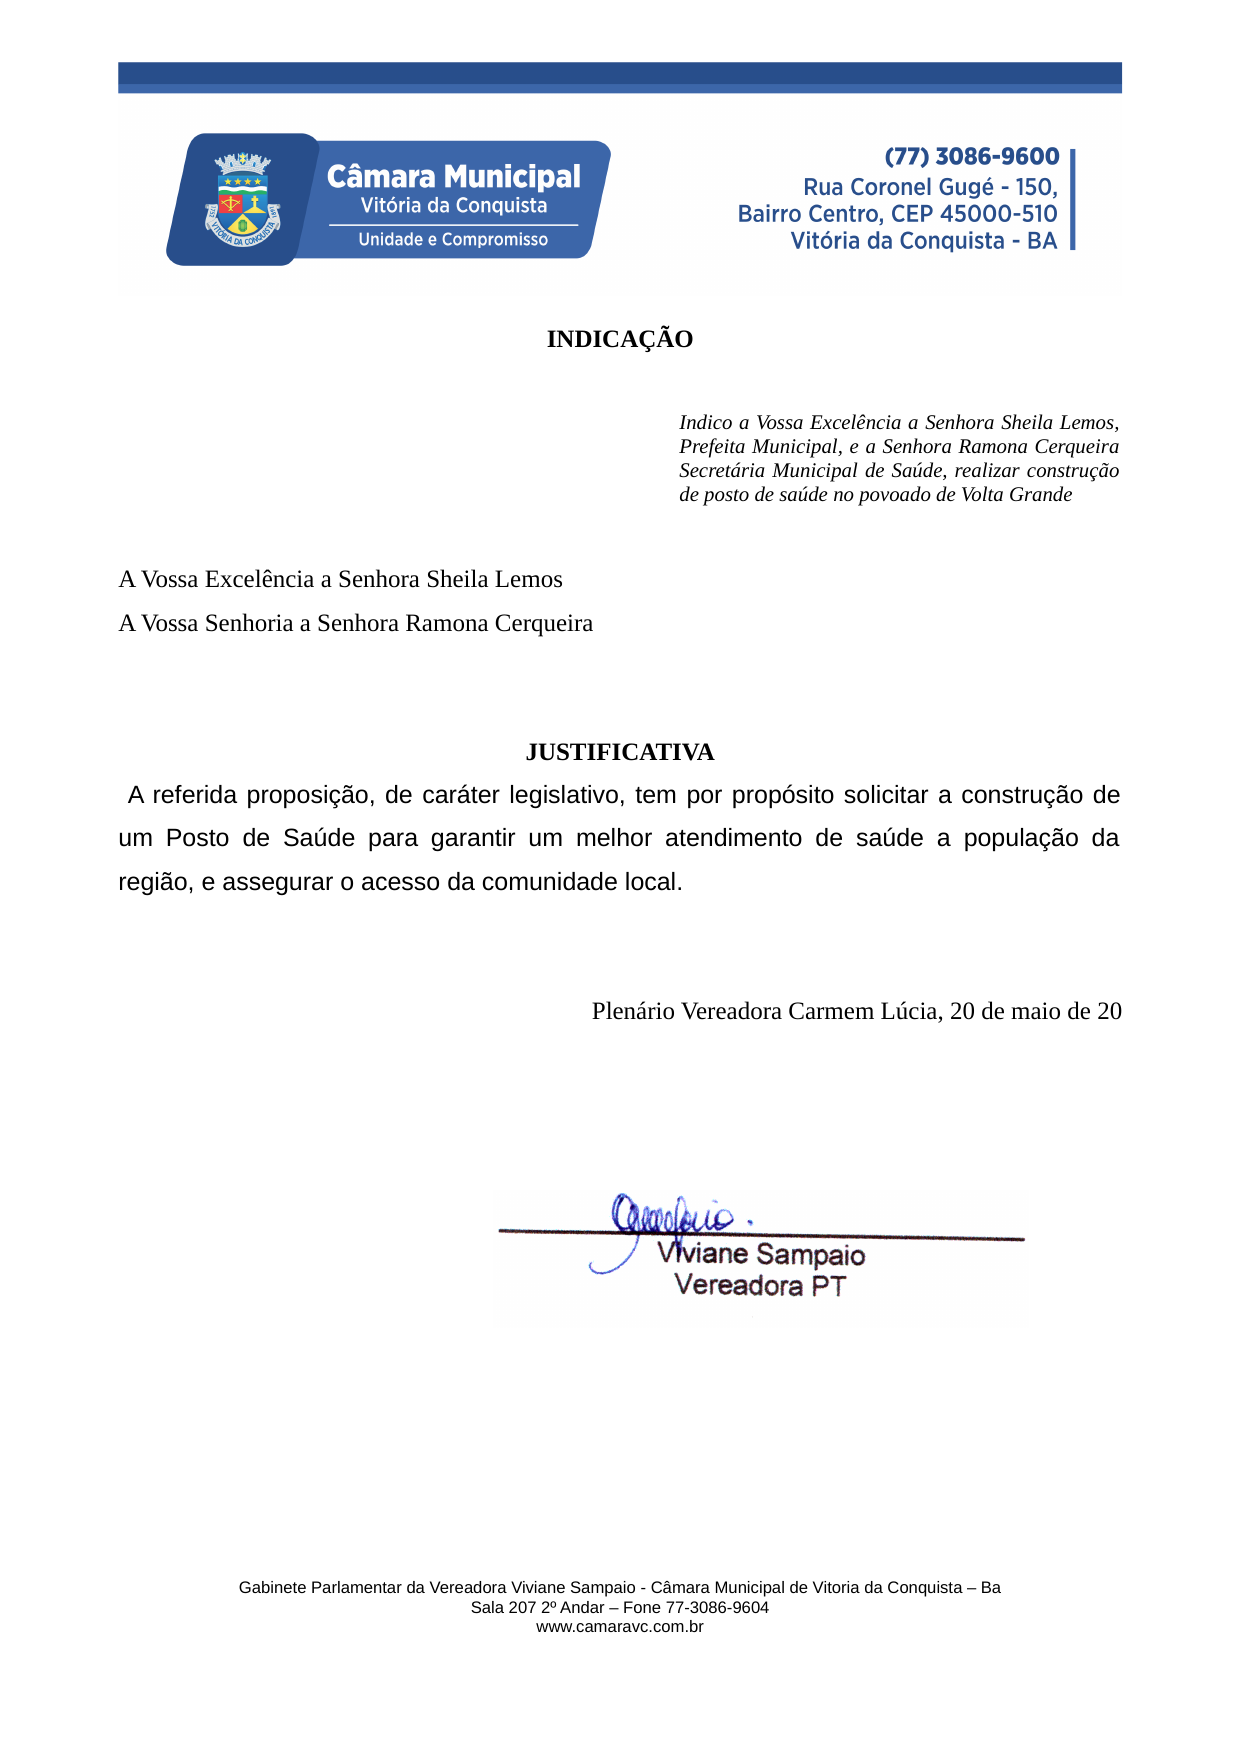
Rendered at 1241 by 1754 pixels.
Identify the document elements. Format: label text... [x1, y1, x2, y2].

text INDICAÇÃO [118, 324, 1122, 353]
text A Vossa Senhoria a Senhora Ramona Cerqueira [118, 608, 1122, 636]
text A Vossa Excelência a Senhora Sheila Lemos [118, 564, 1122, 593]
text Indico a Vossa Excelência a Senhora Sheila Lemos, Prefeita Municipal, e a Senhora Ramona Cerqueira Secretária Municipal de Saúde, realizar construção de posto de saúde no povoado de Volta Grande [679, 410, 1122, 506]
text A referida proposição, de caráter legislativo, tem por propósito solicitar a construção de um Posto de Saúde para garantir um melhor atendimento de saúde a população da região, e assegurar o acesso da comunidade local. [118, 780, 1122, 895]
picture [118, 62, 1123, 296]
picture [493, 1190, 1030, 1328]
text JUSTIFICATIVA [118, 737, 1122, 766]
text Plenário Vereadora Carmem Lúcia, 20 de maio de 20 [118, 996, 1122, 1024]
